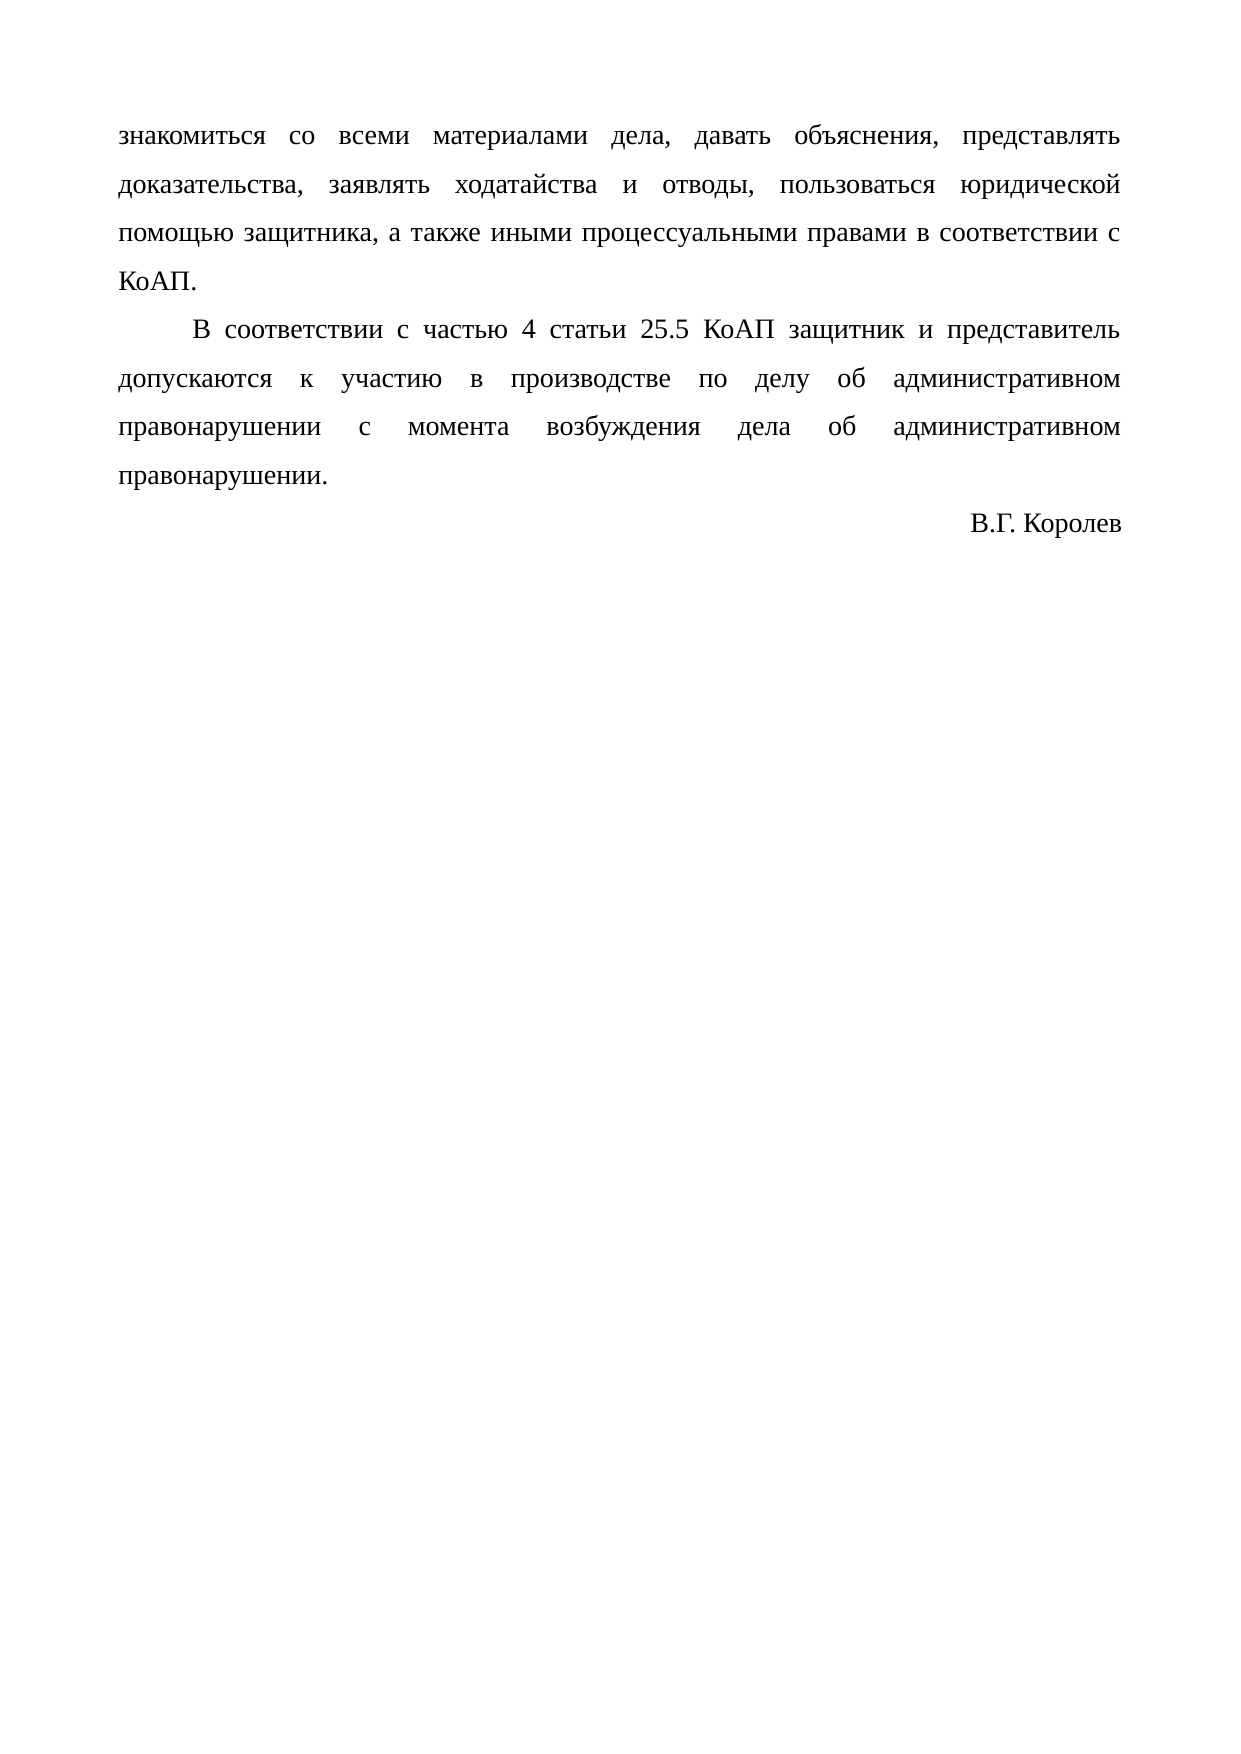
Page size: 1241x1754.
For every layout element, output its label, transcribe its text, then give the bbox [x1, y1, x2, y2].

text В соответствии с частью 4 статьи 25.5 КоАП защитник и представитель допускаются к участию в производстве по делу об административном правонарушении с момента возбуждения дела об административном правонарушении. [118, 312, 1122, 490]
text знакомиться со всеми материалами дела, давать объяснения, представлять доказательства, заявлять ходатайства и отводы, пользоваться юридической помощью защитника, а также иными процессуальными правами в соответствии с КоАП. [118, 118, 1122, 296]
text В.Г. Королев [118, 506, 1122, 539]
